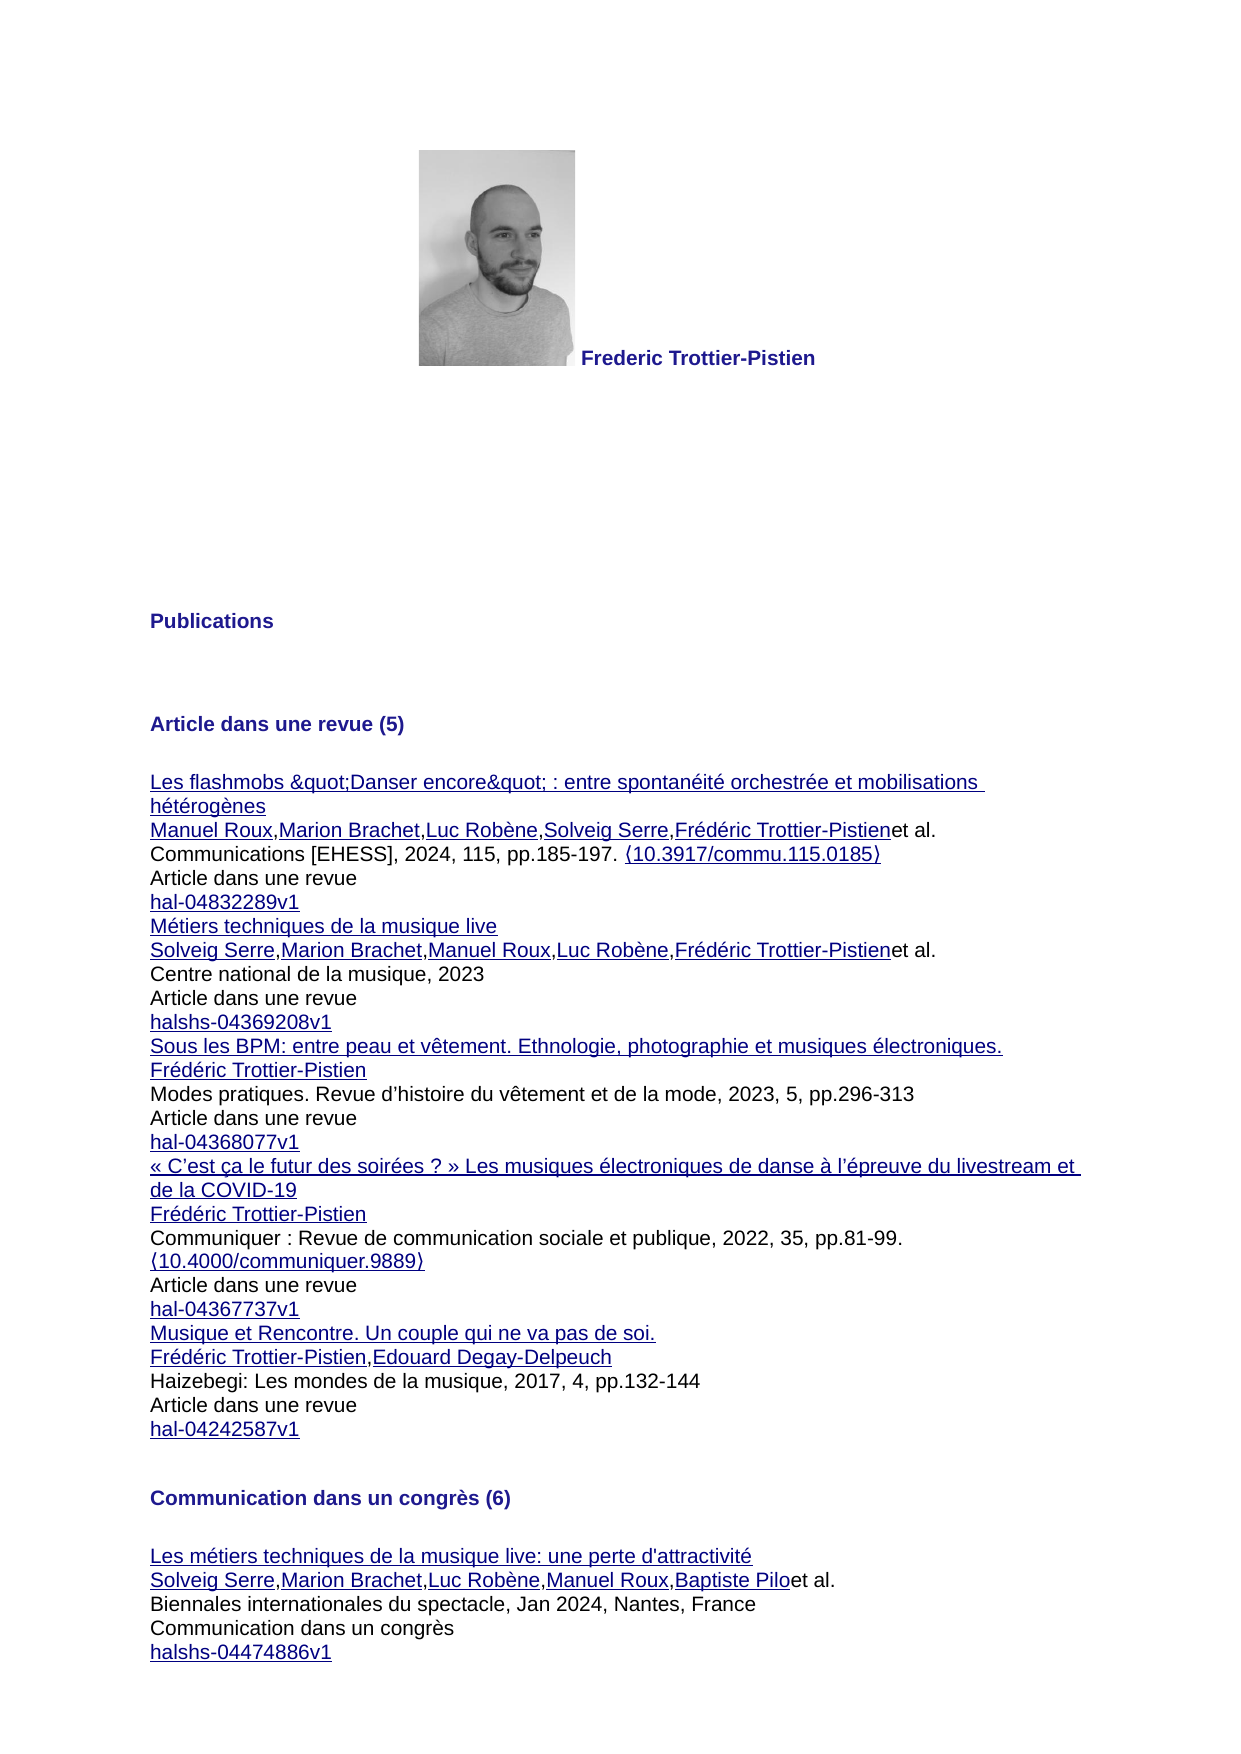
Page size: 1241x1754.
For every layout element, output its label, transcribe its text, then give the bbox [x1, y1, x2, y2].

subtitle Article dans une revue (5) [150, 712, 1090, 736]
table_header Les flashmobs &quot;Danser encore&quot; : entre spontanéité orchestrée et mobilisations hétérogènes Manuel Roux,Marion Brachet,Luc Robène,Solveig Serre,Frédéric Trottier-Pistienet al. Communications [EHESS], 2024, 115, pp.185-197. ⟨10.3917/commu.115.0185⟩ Article dans une revue hal-04832289v1 [150, 770, 1090, 914]
subtitle Publications [150, 609, 1090, 633]
table_cell Sous les BPM: entre peau et vêtement. Ethnologie, photographie et musiques électroniques. Frédéric Trottier-Pistien Modes pratiques. Revue d’histoire du vêtement et de la mode, 2023, 5, pp.296-313 Article dans une revue hal-04368077v1 [150, 1034, 1090, 1153]
table_cell « C’est ça le futur des soirées ? » Les musiques électroniques de danse à l’épreuve du livestream et de la COVID-19 Frédéric Trottier-Pistien Communiquer : Revue de communication sociale et publique, 2022, 35, pp.81-99. ⟨10.4000/communiquer.9889⟩ Article dans une revue hal-04367737v1 [150, 1154, 1090, 1321]
subtitle Communication dans un congrès (6) [150, 1486, 1090, 1510]
table_cell Musique et Rencontre. Un couple qui ne va pas de soi. Frédéric Trottier-Pistien,Edouard Degay-Delpeuch Haizebegi: Les mondes de la musique, 2017, 4, pp.132-144 Article dans une revue hal-04242587v1 [150, 1321, 1090, 1441]
picture [418, 150, 575, 366]
table_cell Métiers techniques de la musique live Solveig Serre,Marion Brachet,Manuel Roux,Luc Robène,Frédéric Trottier-Pistienet al. Centre national de la musique, 2023 Article dans une revue halshs-04369208v1 [150, 914, 1090, 1034]
table_header Les métiers techniques de la musique live: une perte d'attractivité Solveig Serre,Marion Brachet,Luc Robène,Manuel Roux,Baptiste Piloet al. Biennales internationales du spectacle, Jan 2024, Nantes, France Communication dans un congrès halshs-04474886v1 [150, 1544, 1090, 1664]
subtitle Frederic Trottier-Pistien [150, 150, 1090, 370]
